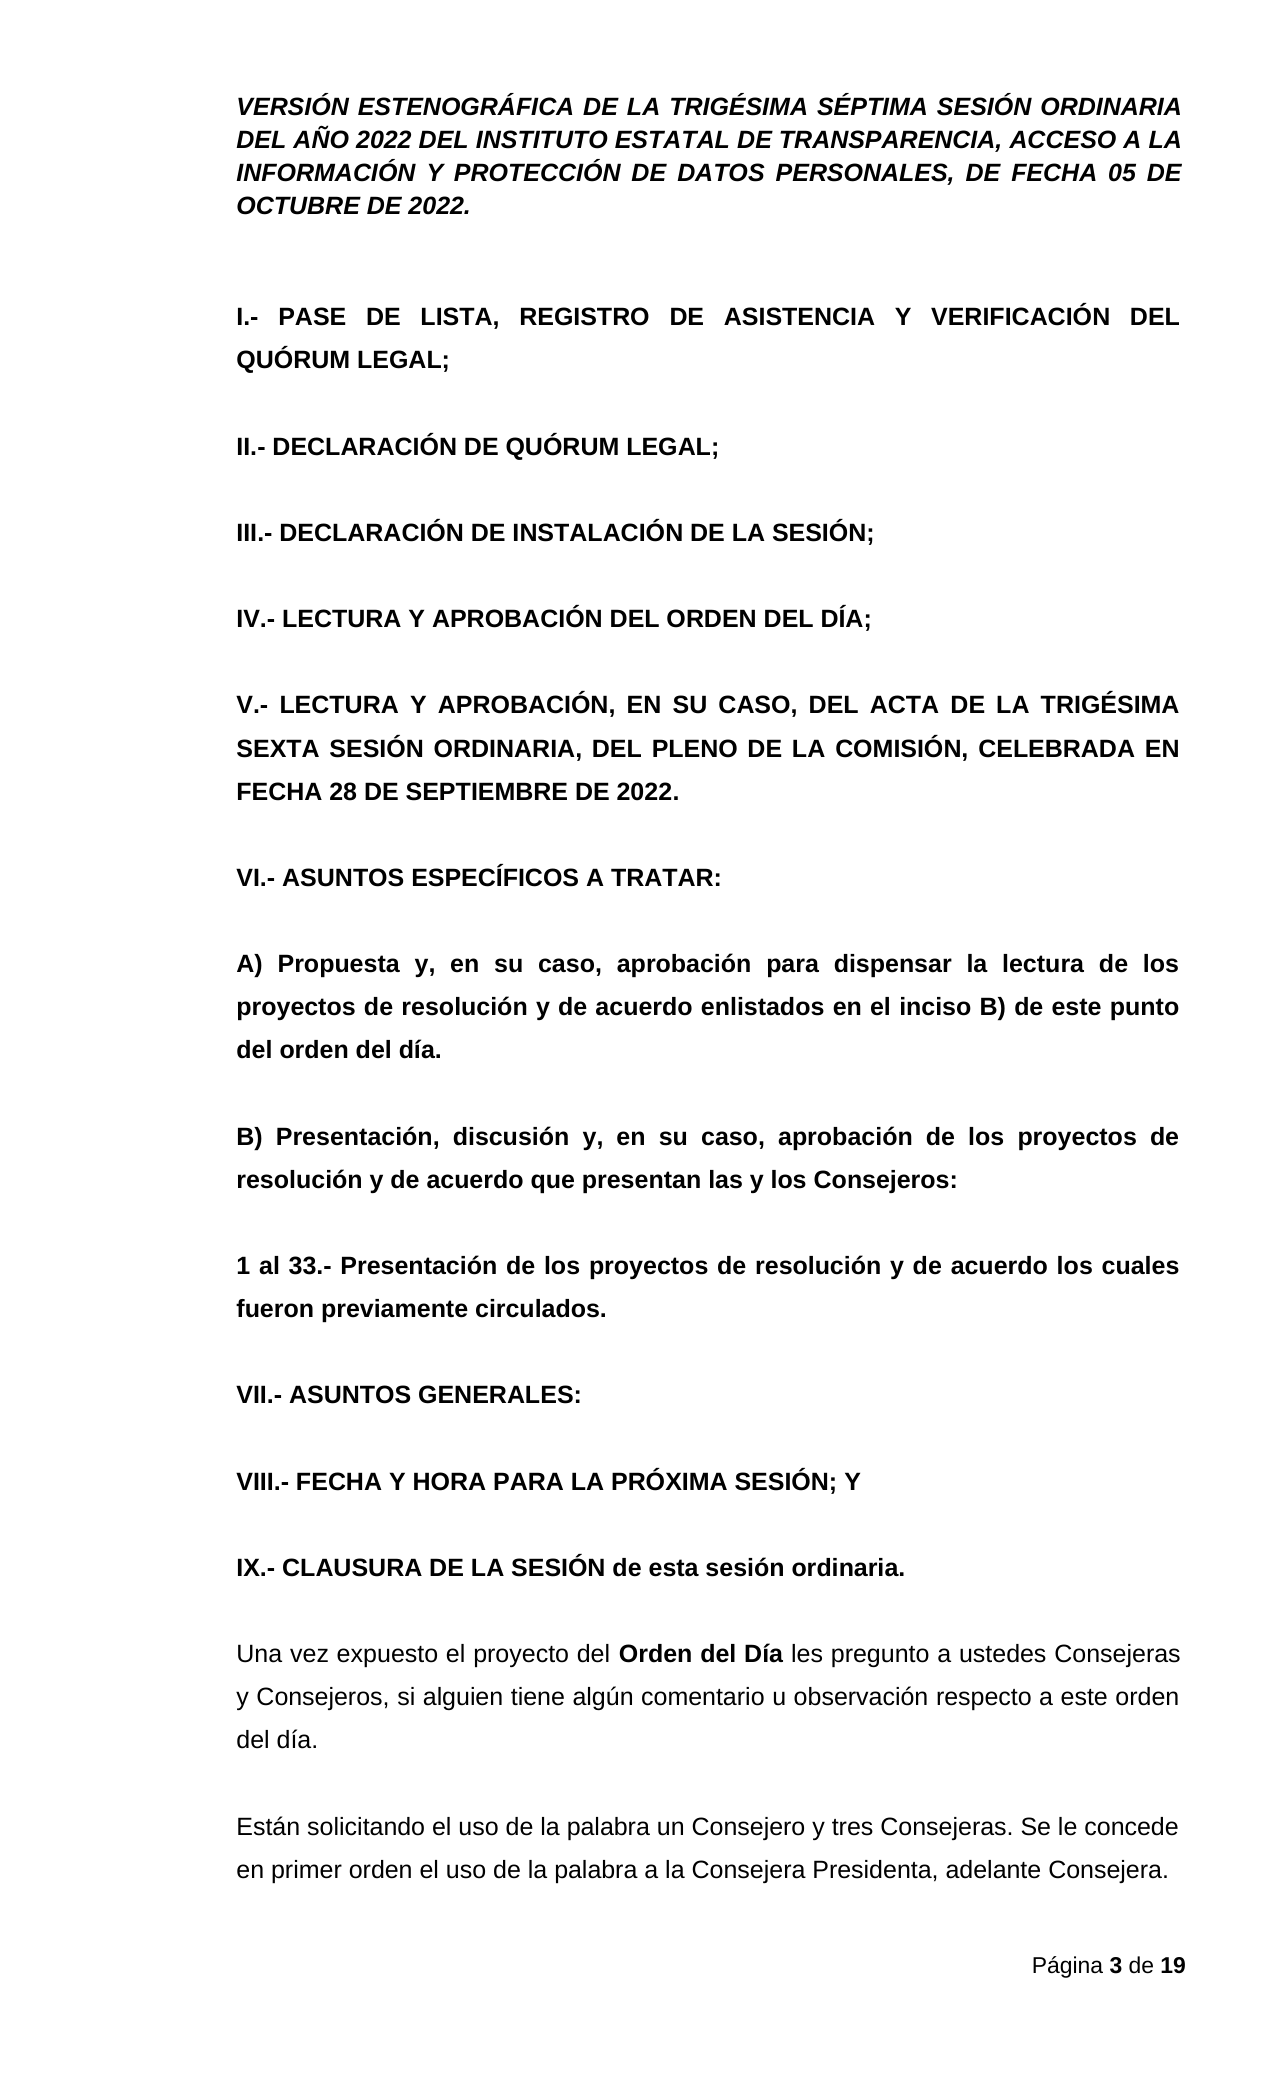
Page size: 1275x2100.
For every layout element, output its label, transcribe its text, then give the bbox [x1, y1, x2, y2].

text 1 al 33.- Presentación de los proyectos de resolución y de acuerdo los cuales fueron previamente circulados. [236, 1251, 1181, 1323]
text A) Propuesta y, en su caso, aprobación para dispensar la lectura de los proyectos de resolución y de acuerdo enlistados en el inciso B) de este punto del orden del día. [236, 949, 1181, 1064]
text I.- PASE DE LISTA, REGISTRO DE ASISTENCIA Y VERIFICACIÓN DEL QUÓRUM LEGAL; [236, 302, 1181, 374]
text V.- LECTURA Y APROBACIÓN, EN SU CASO, DEL ACTA DE LA TRIGÉSIMA SEXTA SESIÓN ORDINARIA, DEL PLENO DE LA COMISIÓN, CELEBRADA EN FECHA 28 DE SEPTIEMBRE DE 2022. [236, 691, 1181, 806]
text Están solicitando el uso de la palabra un Consejero y tres Consejeras. Se le concede en primer orden el uso de la palabra a la Consejera Presidenta, adelante Consejera. [236, 1812, 1181, 1884]
text II.- DECLARACIÓN DE QUÓRUM LEGAL; [236, 432, 1181, 461]
text VIII.- FECHA Y HORA PARA LA PRÓXIMA SESIÓN; Y [236, 1467, 1181, 1496]
text IX.- CLAUSURA DE LA SESIÓN de esta sesión ordinaria. [236, 1553, 1181, 1582]
text VI.- ASUNTOS ESPECÍFICOS A TRATAR: [236, 863, 1181, 892]
text VII.- ASUNTOS GENERALES: [236, 1381, 1181, 1409]
text IV.- LECTURA Y APROBACIÓN DEL ORDEN DEL DÍA; [236, 604, 1181, 633]
text B) Presentación, discusión y, en su caso, aprobación de los proyectos de resolución y de acuerdo que presentan las y los Consejeros: [236, 1122, 1181, 1194]
text III.- DECLARACIÓN DE INSTALACIÓN DE LA SESIÓN; [236, 518, 1181, 547]
text Una vez expuesto el proyecto del Orden del Día les pregunto a ustedes Consejeras y Consejeros, si alguien tiene algún comentario u observación respecto a este orden del día. [236, 1639, 1181, 1754]
